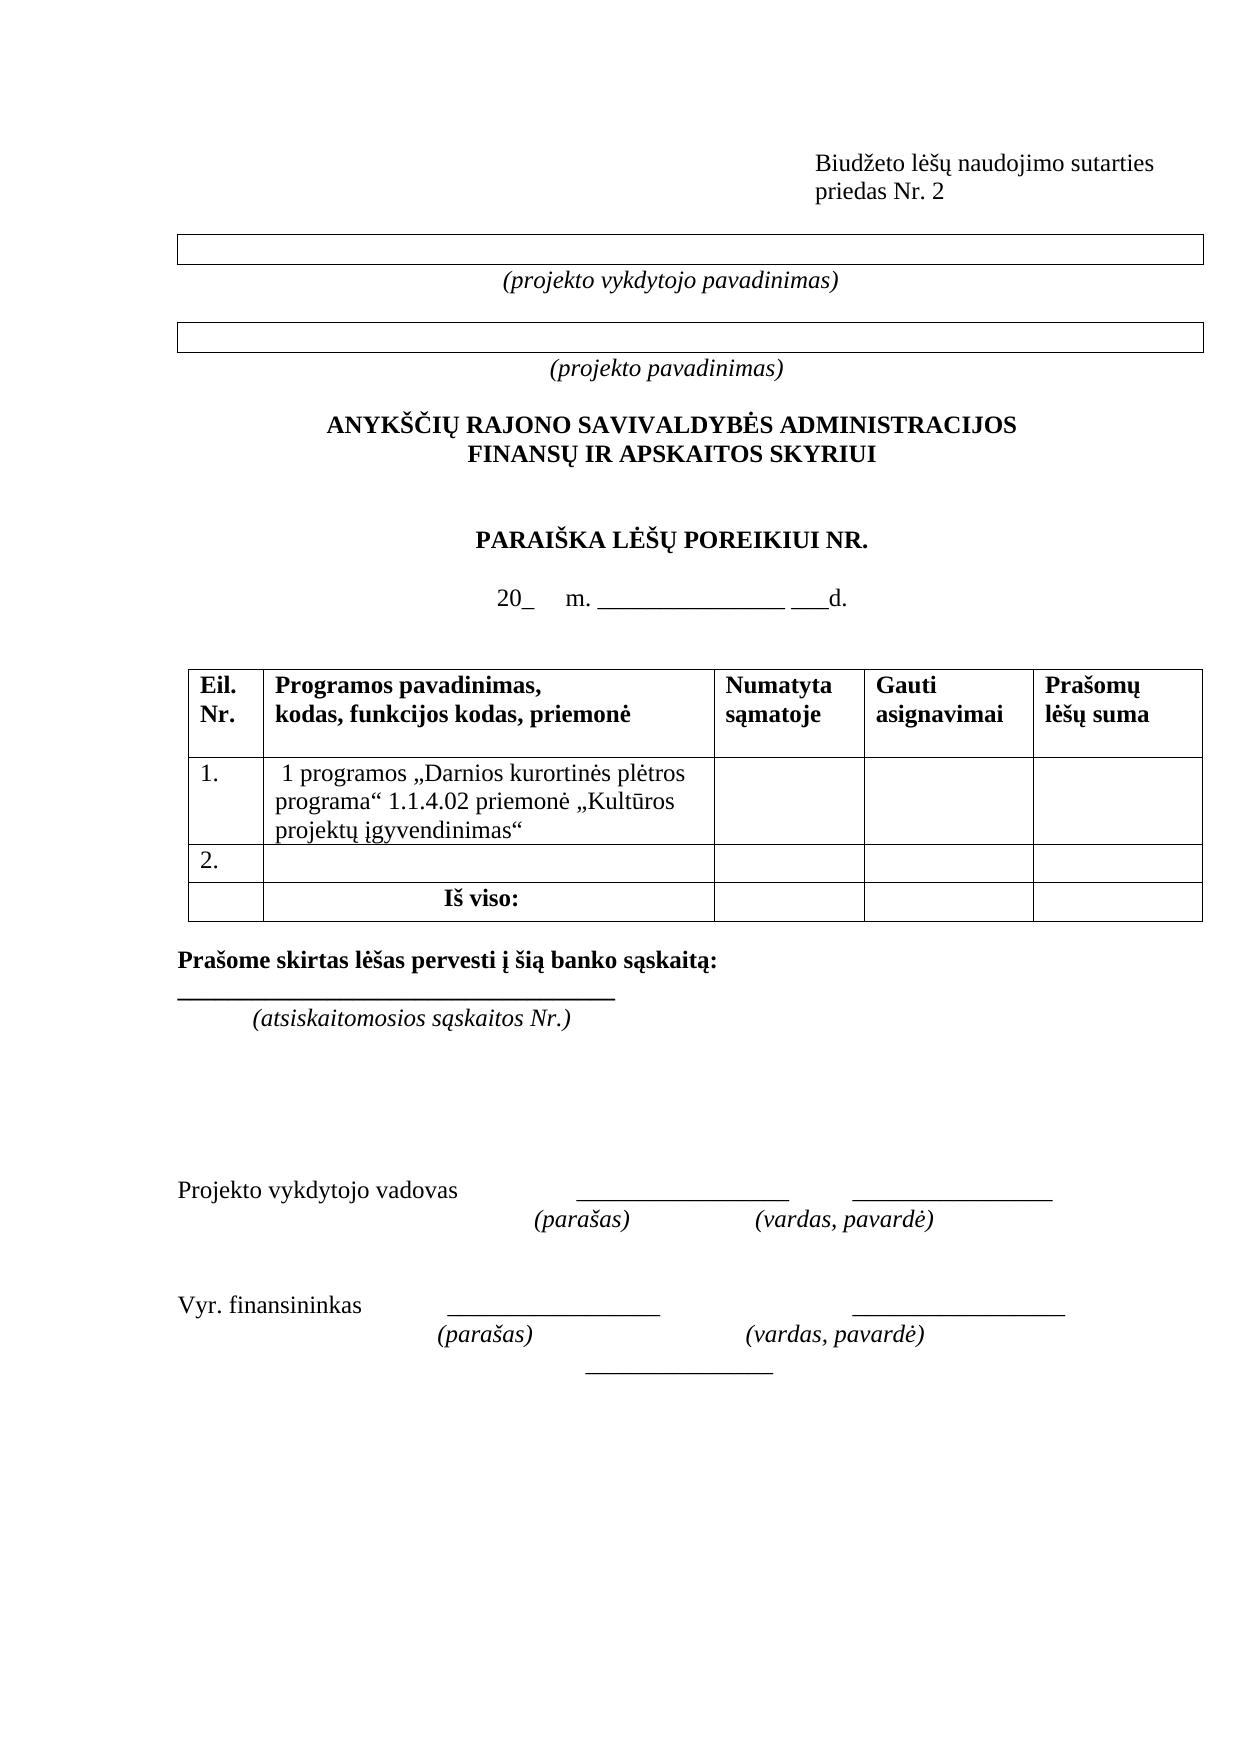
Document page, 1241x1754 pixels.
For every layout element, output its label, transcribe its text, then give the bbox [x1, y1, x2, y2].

text Projekto vykdytojo vadovas _________________ ________________ [177, 1176, 1167, 1204]
table_cell [865, 845, 1033, 882]
text PARAIŠKA LĖŠŲ POREIKIUI NR. [177, 526, 1167, 554]
text ___________________________________ [177, 974, 1167, 1003]
text Prašome skirtas lėšas pervesti į šią banko sąskaitą: [177, 946, 1167, 974]
text FINANSŲ IR APSKAITOS SKYRIUI [177, 439, 1167, 468]
table_cell 1. [189, 758, 263, 844]
text (parašas) (vardas, pavardė) [177, 1204, 1167, 1233]
table_cell [189, 883, 263, 921]
text (projekto pavadinimas) [169, 353, 1167, 382]
table_header Gauti asignavimai [865, 670, 1033, 757]
text (parašas) (vardas, pavardė) [177, 1319, 1167, 1348]
table_header [178, 323, 1203, 352]
table_cell [715, 883, 864, 921]
text _______________ [177, 1348, 1181, 1377]
text (projekto vykdytojo pavadinimas) [177, 265, 1167, 293]
table_cell [264, 845, 714, 882]
table_cell Iš viso: [264, 883, 714, 921]
table_cell [865, 883, 1033, 921]
table_header Numatyta sąmatoje [715, 670, 864, 757]
table_cell 2. [189, 845, 263, 882]
text Biudžeto lėšų naudojimo sutarties priedas Nr. 2 [815, 148, 1167, 205]
table_header [178, 235, 1203, 264]
text ANYKŠČIŲ RAJONO SAVIVALDYBĖS ADMINISTRACIJOS [177, 411, 1167, 439]
table_header Eil. Nr. [189, 670, 263, 757]
table_cell [1034, 883, 1202, 921]
table_cell [715, 845, 864, 882]
table_cell [865, 758, 1033, 844]
text Vyr. finansininkas _________________ _________________ [177, 1291, 1167, 1319]
table_cell [715, 758, 864, 844]
table_header Programos pavadinimas, kodas, funkcijos kodas, priemonė [264, 670, 714, 757]
text (atsiskaitomosios sąskaitos Nr.) [177, 1003, 1167, 1032]
text 20_ m. _______________ ___d. [177, 583, 1167, 612]
table_header Prašomų lėšų suma [1034, 670, 1202, 757]
table_cell [1034, 758, 1202, 844]
table_cell 1 programos „Darnios kurortinės plėtros programa“ 1.1.4.02 priemonė „Kultūros projektų įgyvendinimas“ [264, 758, 714, 844]
table_cell [1034, 845, 1202, 882]
